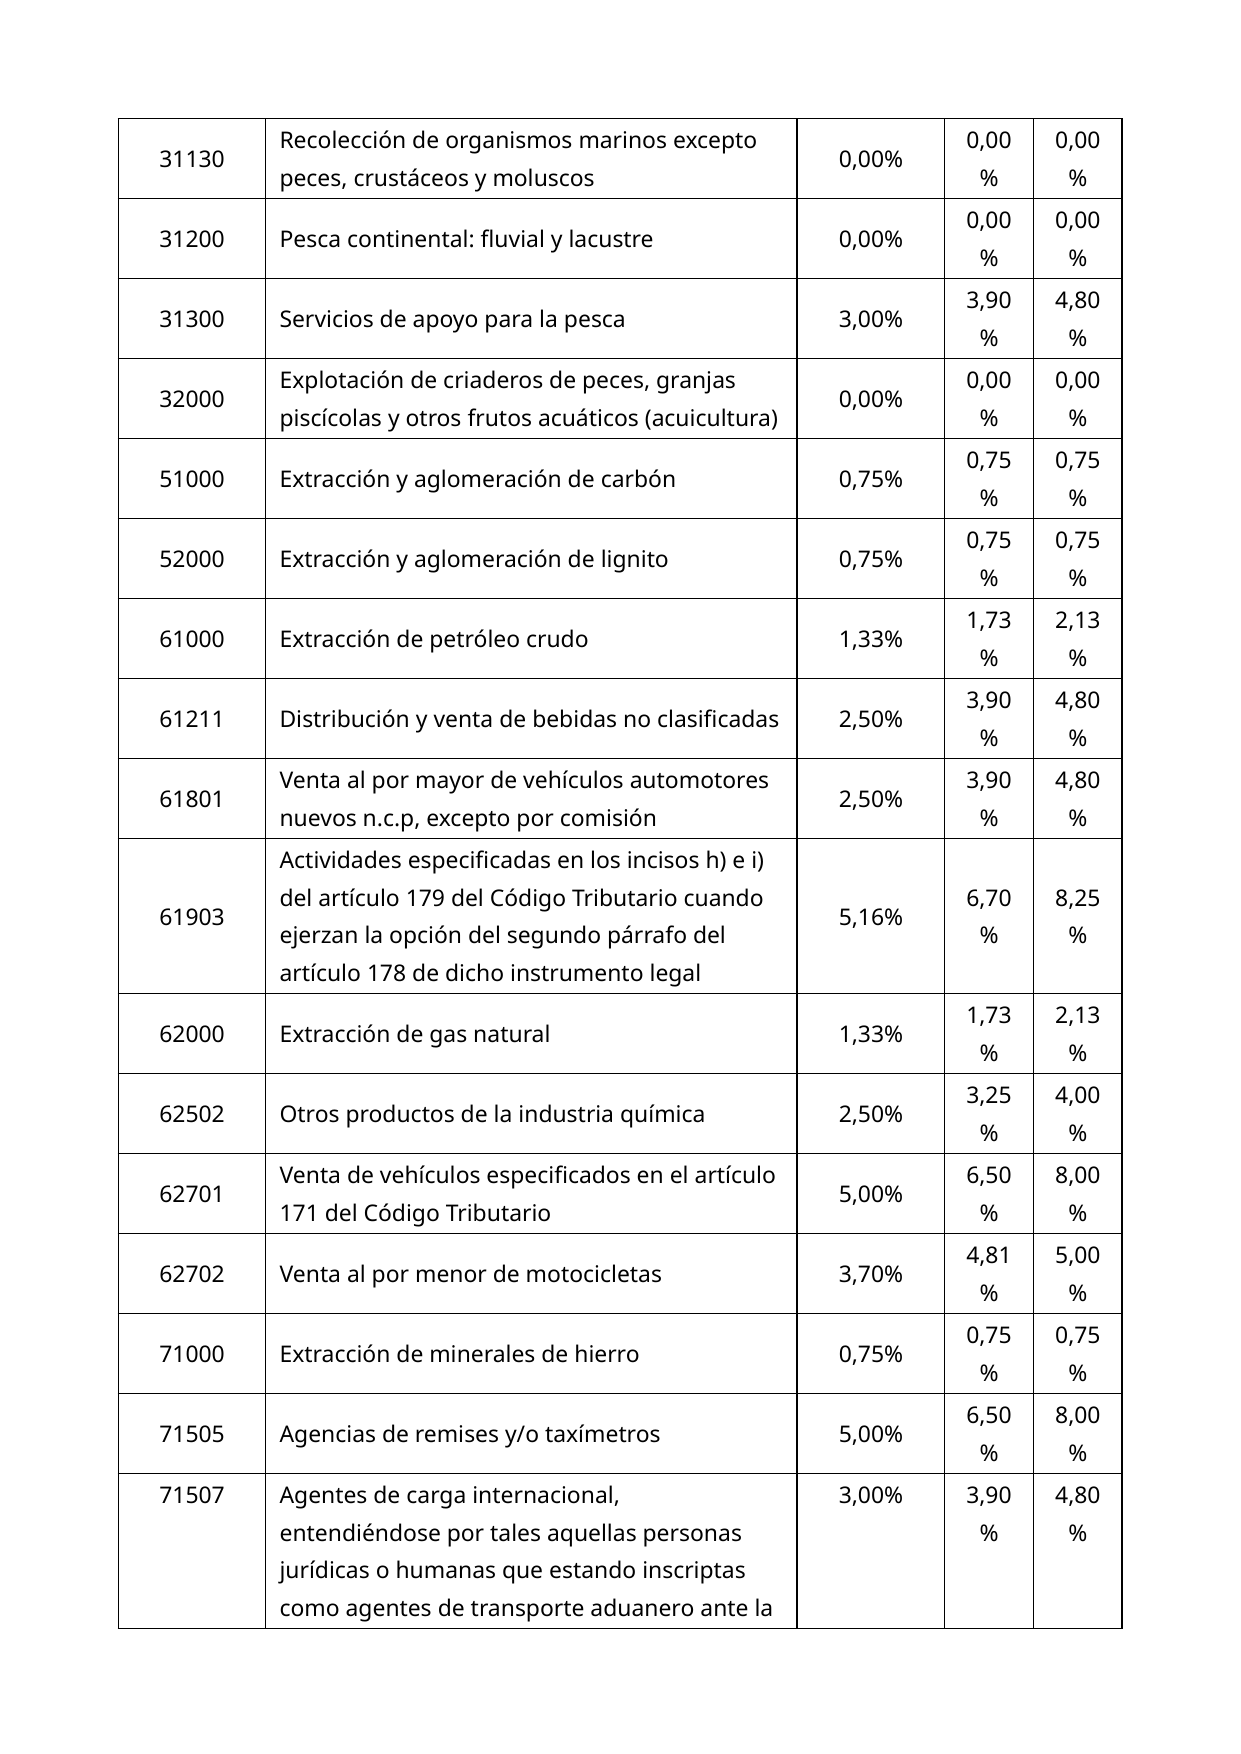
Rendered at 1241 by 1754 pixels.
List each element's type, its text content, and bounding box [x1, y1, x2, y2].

table_cell Extracción de gas natural [266, 994, 796, 1073]
table_cell 31200 [119, 199, 265, 278]
table_cell 4,00% [1034, 1074, 1121, 1153]
table_cell Agencias de remises y/o taxímetros [266, 1394, 796, 1473]
table_cell Extracción de minerales de hierro [266, 1314, 796, 1393]
table_cell Venta de vehículos especificados en el artículo 171 del Código Tributario [266, 1154, 796, 1233]
table_cell 0,00% [1034, 199, 1121, 278]
table_cell 1,73% [945, 599, 1033, 678]
table_cell Explotación de criaderos de peces, granjas piscícolas y otros frutos acuáticos (acuicultura) [266, 359, 796, 438]
table_cell 8,25% [1034, 839, 1121, 993]
table_cell 71000 [119, 1314, 265, 1393]
table_cell 61801 [119, 759, 265, 838]
table_cell 1,73% [945, 994, 1033, 1073]
table_cell 0,75% [798, 1314, 944, 1393]
table_cell 0,00% [798, 119, 944, 198]
table_cell 0,00% [945, 359, 1033, 438]
table_cell 31300 [119, 279, 265, 358]
table_cell 62502 [119, 1074, 265, 1153]
table_cell 0,75% [1034, 1314, 1121, 1393]
table_cell 0,75% [945, 1314, 1033, 1393]
table_cell 0,75% [1034, 519, 1121, 598]
table_cell 0,75% [945, 519, 1033, 598]
table_cell 61000 [119, 599, 265, 678]
table_cell 3,70% [798, 1234, 944, 1313]
table_cell 0,75% [798, 439, 944, 518]
table_cell 4,80% [1034, 759, 1121, 838]
table_cell 2,50% [798, 759, 944, 838]
table_cell Actividades especificadas en los incisos h) e i) del artículo 179 del Código Tributario cuando ejerzan la opción del segundo párrafo del artículo 178 de dicho instrumento legal [266, 839, 796, 993]
table_cell 3,00% [798, 1474, 944, 1628]
table_cell 6,70% [945, 839, 1033, 993]
table_cell Otros productos de la industria química [266, 1074, 796, 1153]
table_cell 62000 [119, 994, 265, 1073]
table_cell 3,90% [945, 279, 1033, 358]
table_cell 71507 [119, 1474, 265, 1628]
table_cell 2,13% [1034, 599, 1121, 678]
table_cell 5,00% [798, 1394, 944, 1473]
table_cell 6,50% [945, 1154, 1033, 1233]
table_cell 0,00% [945, 119, 1033, 198]
table_cell Venta al por mayor de vehículos automotores nuevos n.c.p, excepto por comisión [266, 759, 796, 838]
table_cell 0,00% [798, 359, 944, 438]
table_cell 0,75% [1034, 439, 1121, 518]
table_cell 0,00% [1034, 359, 1121, 438]
table_cell Extracción de petróleo crudo [266, 599, 796, 678]
table_cell Extracción y aglomeración de lignito [266, 519, 796, 598]
table_cell Servicios de apoyo para la pesca [266, 279, 796, 358]
table_cell 61903 [119, 839, 265, 993]
table_cell 62702 [119, 1234, 265, 1313]
table_cell Extracción y aglomeración de carbón [266, 439, 796, 518]
table_cell Venta al por menor de motocicletas [266, 1234, 796, 1313]
table_cell 2,13% [1034, 994, 1121, 1073]
table_cell Pesca continental: fluvial y lacustre [266, 199, 796, 278]
table_cell 71505 [119, 1394, 265, 1473]
table_cell 4,81% [945, 1234, 1033, 1313]
table_cell 51000 [119, 439, 265, 518]
table_cell 2,50% [798, 1074, 944, 1153]
table_cell 8,00% [1034, 1394, 1121, 1473]
table_cell 0,00% [945, 199, 1033, 278]
table_cell 61211 [119, 679, 265, 758]
table_cell 4,80% [1034, 679, 1121, 758]
table_cell 4,80% [1034, 1474, 1121, 1628]
table_cell 5,16% [798, 839, 944, 993]
table_cell Recolección de organismos marinos excepto peces, crustáceos y moluscos [266, 119, 796, 198]
table_cell 6,50% [945, 1394, 1033, 1473]
table_cell 8,00% [1034, 1154, 1121, 1233]
table_cell 32000 [119, 359, 265, 438]
table_cell 3,25% [945, 1074, 1033, 1153]
table_cell 3,00% [798, 279, 944, 358]
table_cell 4,80% [1034, 279, 1121, 358]
table_cell 1,33% [798, 599, 944, 678]
table_cell 1,33% [798, 994, 944, 1073]
table_cell 0,75% [945, 439, 1033, 518]
table_cell 2,50% [798, 679, 944, 758]
table_cell 5,00% [798, 1154, 944, 1233]
table_cell 62701 [119, 1154, 265, 1233]
table_cell 52000 [119, 519, 265, 598]
table_cell 31130 [119, 119, 265, 198]
table_cell 3,90% [945, 759, 1033, 838]
table_cell 0,00% [798, 199, 944, 278]
table_cell 0,75% [798, 519, 944, 598]
table_cell 0,00% [1034, 119, 1121, 198]
table_cell 3,90% [945, 679, 1033, 758]
table_cell Distribución y venta de bebidas no clasificadas [266, 679, 796, 758]
table_cell Agentes de carga internacional, entendiéndose por tales aquellas personas jurídicas o humanas que estando inscriptas como agentes de transporte aduanero ante la [266, 1474, 796, 1628]
table_cell 3,90% [945, 1474, 1033, 1628]
table_cell 5,00% [1034, 1234, 1121, 1313]
